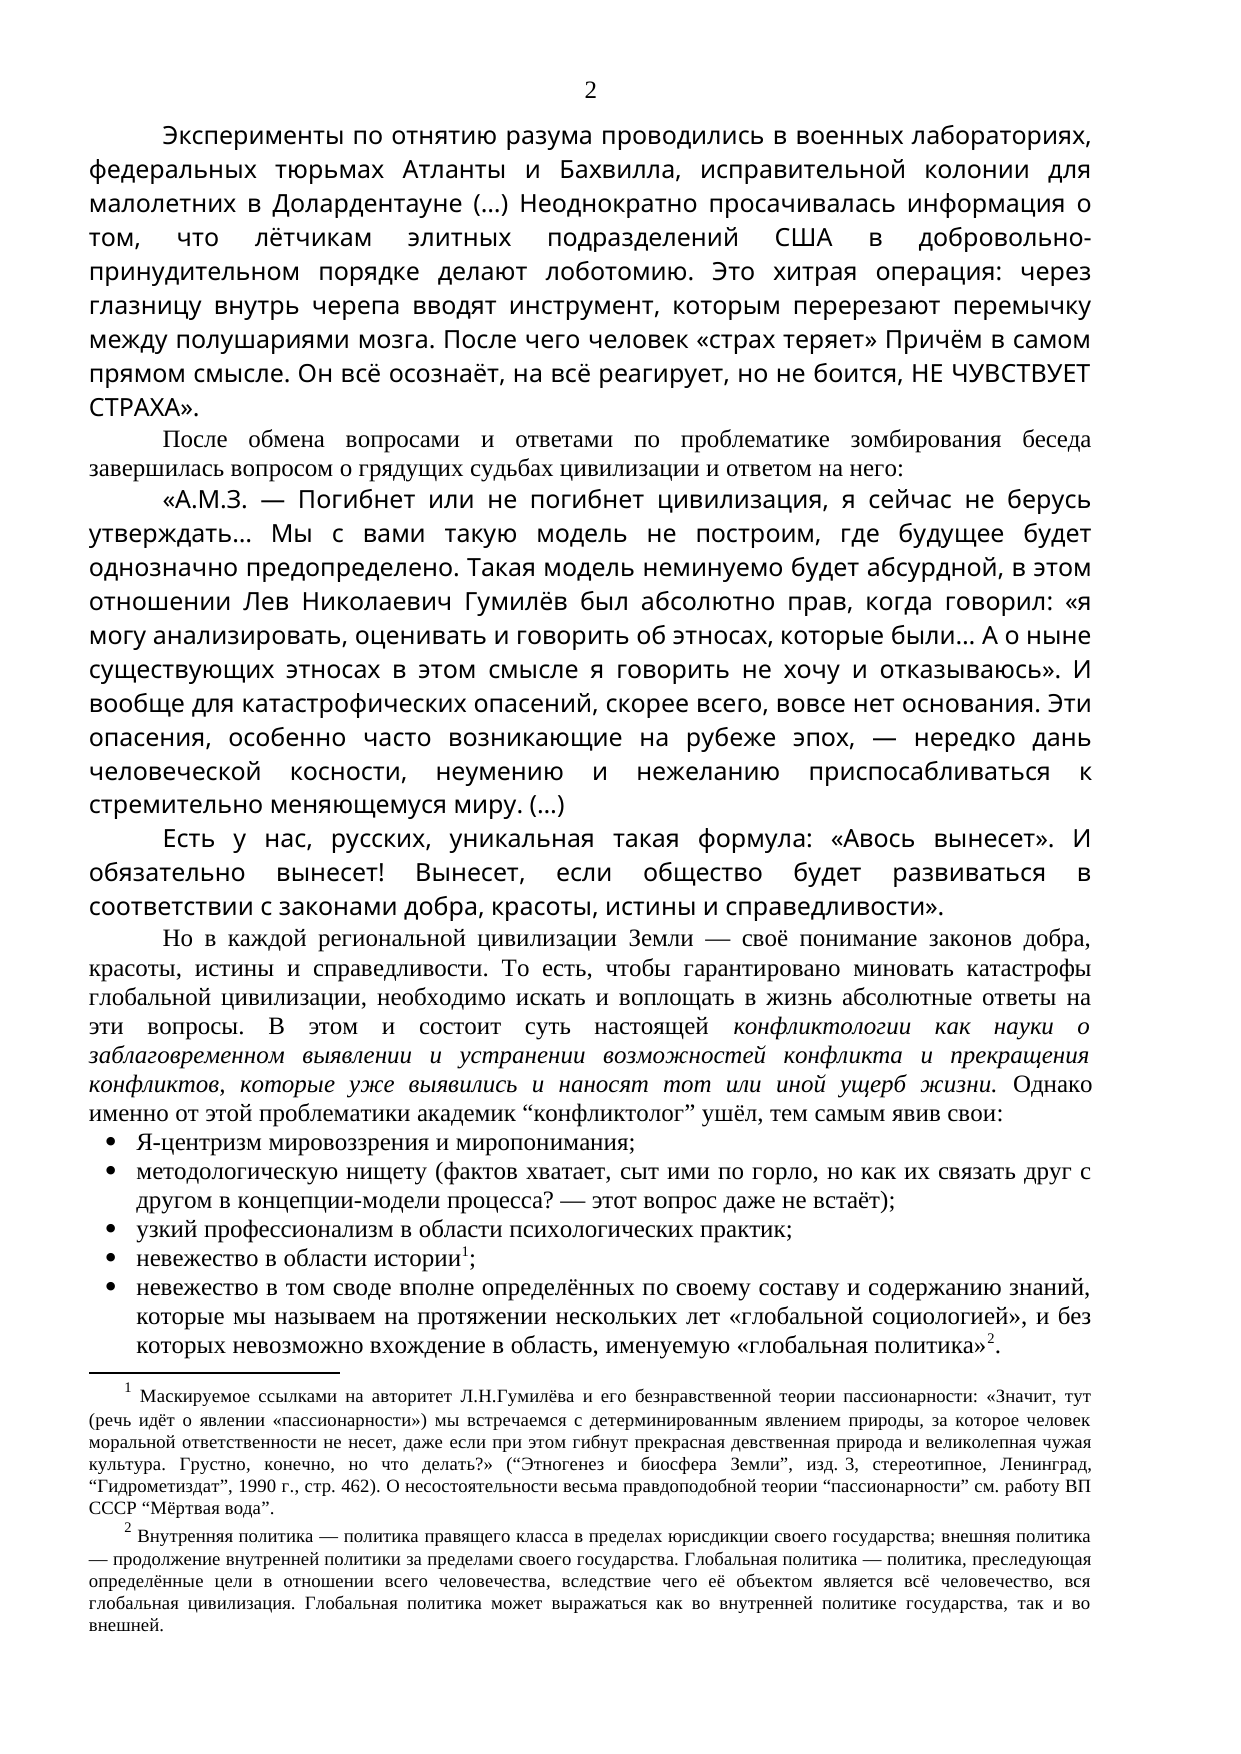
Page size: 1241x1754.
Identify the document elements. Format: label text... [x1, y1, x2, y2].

text Эксперименты по отнятию разума проводились в военных лабораториях, федеральных тюрьмах Атланты и Бахвилла, исправительной колонии для малолетних в Долардентауне (…) Неоднократно просачивалась информация о том, что лётчикам элитных подразделений США в добровольно-принудительном порядке делают лоботомию. Это хитрая операция: через глазницу внутрь черепа вводят инструмент, которым перерезают перемычку между полушариями мозга. После чего человек «страх теряет» Причём в самом прямом смысле. Он всё осознаёт, на всё реагирует, но не боится, НЕ ЧУВСТВУЕТ СТРАХА». [89, 118, 1092, 424]
list методологическую нищету (фактов хватает, сыт ими по горло, но как их связать друг с другом в концепции-модели процесса? — этот вопрос даже не встаёт); [106, 1156, 1092, 1214]
list невежество в том своде вполне определённых по своему составу и содержанию знаний, которые мы называем на протяжении нескольких лет «глобальной социологией», и без которых невозможно вхождение в область, именуемую «глобальная политика». [106, 1272, 1092, 1359]
text После обмена вопросами и ответами по проблематике зомбирования беседа завершилась вопросом о грядущих судьбах цивилизации и ответом на него: [89, 424, 1092, 482]
list Внутренняя политика — политика правящего класса в пределах юрисдикции своего государства; внешняя политика — продолжение внутренней политики за пределами своего государства. Глобальная политика — политика, преследующая определённые цели в отношении всего человечества, вследствие чего её объектом является всё человечество, вся глобальная цивилизация. Глобальная политика может выражаться как во внутренней политике государства, так и во внешней. [89, 1518, 1092, 1636]
list невежество в области истории; [106, 1243, 1092, 1272]
list Я-центризм мировоззрения и миропонимания; [106, 1127, 1092, 1156]
list узкий профессионализм в области психологических практик; [106, 1214, 1092, 1243]
text Но в каждой региональной цивилизации Земли — своё понимание законов добра, красоты, истины и справедливости. То есть, чтобы гарантировано миновать катастрофы глобальной цивилизации, необходимо искать и воплощать в жизнь абсолютные ответы на эти вопросы. В этом и состоит суть настоящей конфликтологии как науки о заблаговременном выявлении и устранении возможностей конфликта и прекращения конфликтов, которые уже выявились и наносят тот или иной ущерб жизни. Однако именно от этой проблематики академик “конфликтолог” ушёл, тем самым явив свои: [89, 923, 1092, 1127]
list Маскируемое ссылками на авторитет Л.Н.Гумилёва и его безнравственной теории пассионарности: «Значит, тут (речь идёт о явлении «пассионарности») мы встречаемся с детерминированным явлением природы, за которое человек моральной ответственности не несет, даже если при этом гибнут прекрасная девственная природа и великолепная чужая культура. Грустно, конечно, но что делать?» (“Этногенез и биосфера Земли”, изд. 3, стереотипное, Ленинград, “Гидрометиздат”, 1990 г., стр. 462). О несостоятельности весьма правдоподобной теории “пассионарности” см. работу ВП СССР “Мёртвая вода”. [89, 1379, 1092, 1518]
text «А.М.З. — Погибнет или не погибнет цивилизация, я сейчас не берусь утверждать… Мы с вами такую модель не построим, где будущее будет однозначно предопределено. Такая модель неминуемо будет абсурдной, в этом отношении Лев Николаевич Гумилёв был абсолютно прав, когда говорил: «я могу анализировать, оценивать и говорить об этносах, которые были… А о ныне существующих этносах в этом смысле я говорить не хочу и отказываюсь». И вообще для катастрофических опасений, скорее всего, вовсе нет основания. Эти опасения, особенно часто возникающие на рубеже эпох, — нередко дань человеческой косности, неумению и нежеланию приспосабливаться к стремительно меняющемуся миру. (…) [89, 482, 1092, 821]
text Есть у нас, русских, уникальная такая формула: «Авось вынесет». И обязательно вынесет! Вынесет, если общество будет развиваться в соответствии с законами добра, красоты, истины и справедливости». [89, 821, 1092, 923]
